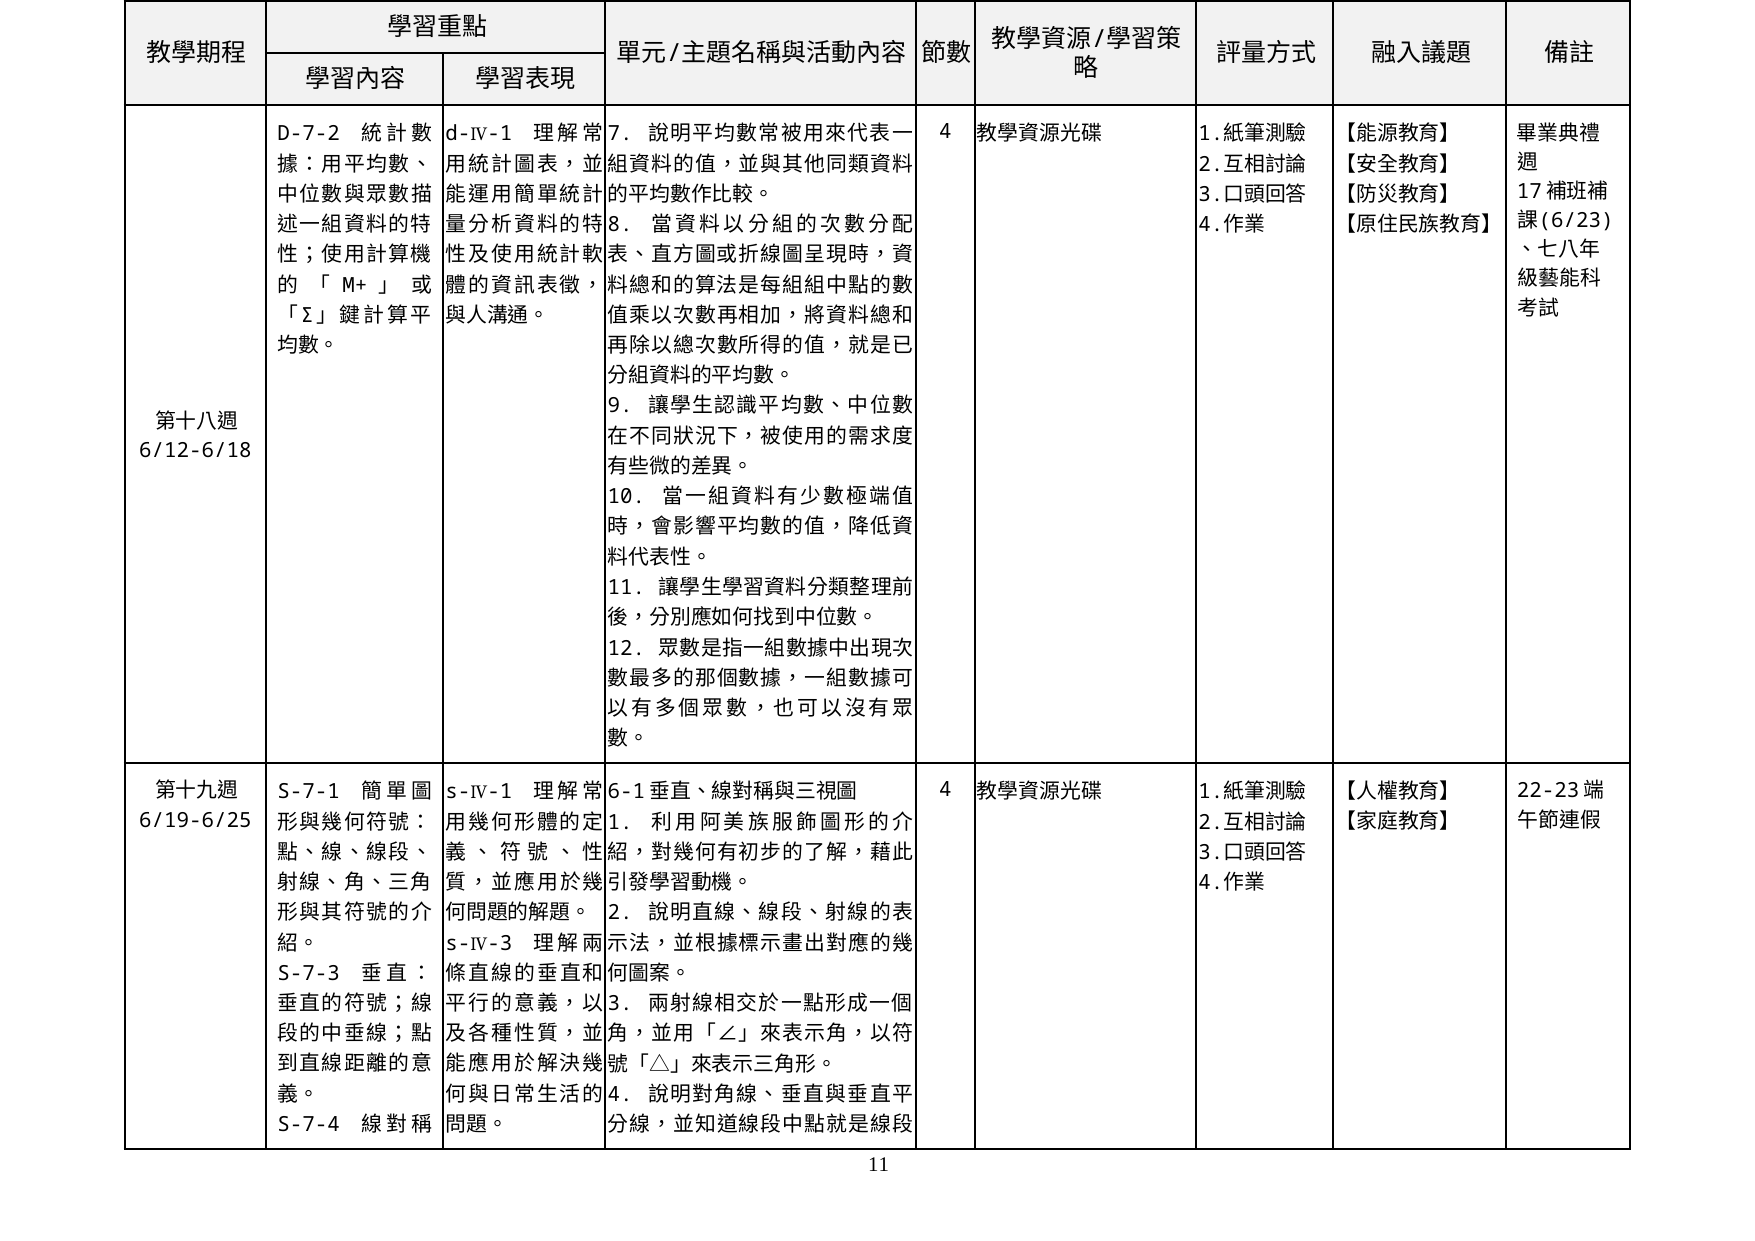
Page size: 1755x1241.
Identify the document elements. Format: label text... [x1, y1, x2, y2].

table_cell 第十九週6/19-6/25 [126, 764, 265, 1148]
table_cell 1.紙筆測驗 2.互相討論 3.口頭回答 4.作業 [1197, 764, 1332, 1148]
table_cell 學習表現 [444, 54, 604, 104]
table_header 單元/主題名稱與活動內容 [606, 2, 915, 104]
table_cell D-7-2 統計數據：用平均數、中位數與眾數描述一組資料的特性；使用計算機的「M+」或「Σ」鍵計算平均數。 [267, 106, 442, 762]
table_header 備註 [1507, 2, 1629, 104]
table_cell 第十八週6/12-6/18 [126, 106, 265, 762]
table_header 教學期程 [126, 2, 265, 104]
table_cell 1.紙筆測驗 2.互相討論 3.口頭回答 4.作業 [1197, 106, 1332, 762]
table_cell 教學資源光碟 [976, 106, 1195, 762]
table_cell 22-23端午節連假 [1507, 764, 1629, 1148]
table_header 評量方式 [1197, 2, 1332, 104]
table_cell 【人權教育】 【家庭教育】 [1334, 764, 1505, 1148]
table_cell 7. 說明平均數常被用來代表一組資料的值，並與其他同類資料的平均數作比較。 8. 當資料以分組的次數分配表、直方圖或折線圖呈現時，資料總和的算法是每組組中點的數值乘以次數再相加，將資料總和再除以總次數所得的值，就是已分組資料的平均數。 9. 讓學生認識平均數、中位數在不同狀況下，被使用的需求度有些微的差異。 10. 當一組資料有少數極端值時，會影響平均數的值，降低資料代表性。 11. 讓學生學習資料分類整理前後，分別應如何找到中位數。 12. 眾數是指一組數據中出現次數最多的那個數據，一組數據可以有多個眾數，也可以沒有眾數。 [606, 106, 915, 762]
table_header 教學資源/學習策略 [976, 2, 1195, 104]
table_cell 畢業典禮週 17補班補課(6/23) 、七八年級藝能科考試 [1507, 106, 1629, 762]
table_header 學習重點 [267, 2, 604, 52]
table_cell 教學資源光碟 [976, 764, 1195, 1148]
table_header 融入議題 [1334, 2, 1505, 104]
table_cell 4 [917, 764, 974, 1148]
table_header 節數 [917, 2, 974, 104]
table_cell 4 [917, 106, 974, 762]
table_cell S-7-1 簡單圖形與幾何符號：點、線、線段、射線、角、三角形與其符號的介紹。 S-7-3 垂直：垂直的符號；線段的中垂線；點到直線距離的意義。 S-7-4 線對稱 [267, 764, 442, 1148]
table_cell 6-1垂直、線對稱與三視圖 1. 利用阿美族服飾圖形的介紹，對幾何有初步的了解，藉此引發學習動機。 2. 說明直線、線段、射線的表示法，並根據標示畫出對應的幾何圖案。 3. 兩射線相交於一點形成一個角，並用「∠」來表示角，以符號「△」來表示三角形。 4. 說明對角線、垂直與垂直平分線，並知道線段中點就是線段 [606, 764, 915, 1148]
table_cell 【能源教育】 【安全教育】 【防災教育】 【原住民族教育】 [1334, 106, 1505, 762]
table_cell s-Ⅳ-1 理解常用幾何形體的定義、符號、性質，並應用於幾何問題的解題。 s-Ⅳ-3 理解兩條直線的垂直和平行的意義，以及各種性質，並能應用於解決幾何與日常生活的問題。 [444, 764, 604, 1148]
table_cell d-Ⅳ-1 理解常用統計圖表，並能運用簡單統計量分析資料的特性及使用統計軟體的資訊表徵，與人溝通。 [444, 106, 604, 762]
table_cell 學習內容 [267, 54, 442, 104]
